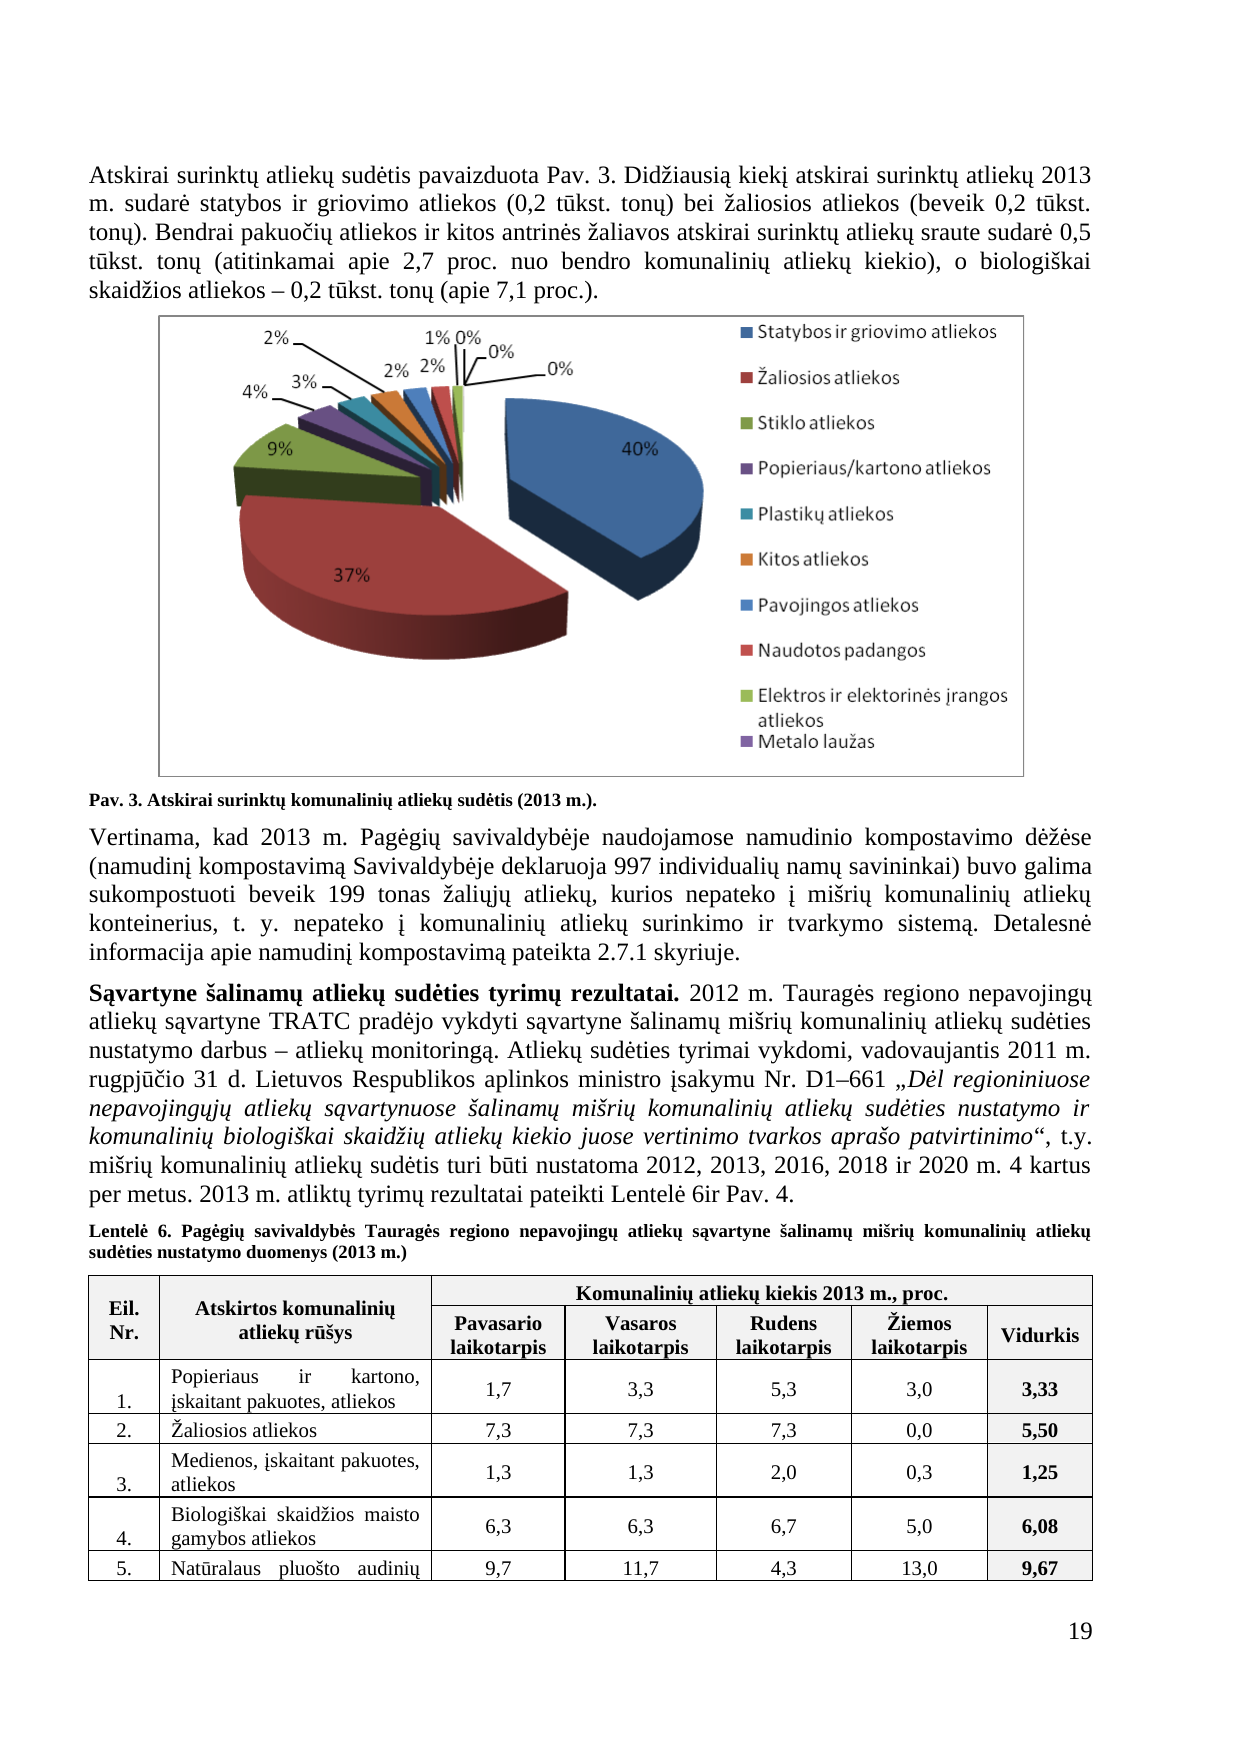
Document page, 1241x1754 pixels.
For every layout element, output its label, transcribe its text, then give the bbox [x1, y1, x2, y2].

table_header Eil. Nr. [89, 1276, 159, 1359]
table_cell 6,3 [432, 1498, 564, 1550]
text Pav. 3. Atskirai surinktų komunalinių atliekų sudėtis (2013 m.). [89, 788, 1092, 810]
table_cell 5,3 [717, 1360, 851, 1413]
text Vertinama, kad 2013 m. Pagėgių savivaldybėje naudojamose namudinio kompostavimo dėžėse (namudinį kompostavimą Savivaldybėje deklaruoja 997 individualių namų savininkai) buvo galima sukompostuoti beveik 199 tonas žaliųjų atliekų, kurios nepateko į mišrių komunalinių atliekų konteinerius, t. y. nepateko į komunalinių atliekų surinkimo ir tvarkymo sistemą. Detalesnė informacija apie namudinį kompostavimą pateikta 2.7.1 skyriuje. [89, 822, 1092, 966]
table_cell Vasaros laikotarpis [566, 1306, 716, 1359]
table_cell 3,0 [852, 1360, 987, 1413]
table_cell 6,08 [988, 1498, 1092, 1550]
table_cell 4,3 [717, 1551, 851, 1580]
text Lentelė 6. Pagėgių savivaldybės Tauragės regiono nepavojingų atliekų sąvartyne šalinamų mišrių komunalinių atliekų sudėties nustatymo duomenys (2013 m.) [89, 1220, 1092, 1263]
table_cell 9,7 [432, 1551, 564, 1580]
table_header Komunalinių atliekų kiekis 2013 m., proc. [432, 1276, 1092, 1305]
table_cell 1,7 [432, 1360, 564, 1413]
table_cell Žaliosios atliekos [160, 1414, 431, 1442]
table_cell 5,50 [988, 1414, 1092, 1442]
table_cell 3. [89, 1444, 159, 1496]
table_cell Biologiškai skaidžios maisto gamybos atliekos [160, 1498, 431, 1550]
table_cell 4. [89, 1498, 159, 1550]
table_cell 1,3 [566, 1444, 716, 1496]
table_cell 1,3 [432, 1444, 564, 1496]
table_cell 7,3 [566, 1414, 716, 1442]
table_cell 3,3 [566, 1360, 716, 1413]
table_cell Natūralaus pluošto audinių [160, 1551, 431, 1580]
table_cell 6,3 [566, 1498, 716, 1550]
table_cell 1. [89, 1360, 159, 1413]
text Sąvartyne šalinamų atliekų sudėties tyrimų rezultatai. 2012 m. Tauragės regiono nepavojingų atliekų sąvartyne TRATC pradėjo vykdyti sąvartyne šalinamų mišrių komunalinių atliekų sudėties nustatymo darbus – atliekų monitoringą. Atliekų sudėties tyrimai vykdomi, vadovaujantis 2011 m. rugpjūčio 31 d. Lietuvos Respublikos aplinkos ministro įsakymu Nr. D1–661 „Dėl regioniniuose nepavojingųjų atliekų sąvartynuose šalinamų mišrių komunalinių atliekų sudėties nustatymo ir komunalinių biologiškai skaidžių atliekų kiekio juose vertinimo tvarkos aprašo patvirtinimo“, t.y. mišrių komunalinių atliekų sudėtis turi būti nustatoma 2012, 2013, 2016, 2018 ir 2020 m. 4 kartus per metus. 2013 m. atliktų tyrimų rezultatai pateikti Lentelė 6ir Pav. 4. [89, 978, 1092, 1208]
table_cell 5. [89, 1551, 159, 1580]
table_cell Popieriaus ir kartono, įskaitant pakuotes, atliekos [160, 1360, 431, 1413]
table_cell 9,67 [988, 1551, 1092, 1580]
table_cell Pavasario laikotarpis [432, 1306, 564, 1359]
table_cell Vidurkis [988, 1306, 1092, 1359]
table_cell 6,7 [717, 1498, 851, 1550]
table_cell 5,0 [852, 1498, 987, 1550]
table_cell Rudens laikotarpis [717, 1306, 851, 1359]
table_header Atskirtos komunalinių atliekų rūšys [160, 1276, 431, 1359]
table_cell Medienos, įskaitant pakuotes, atliekos [160, 1444, 431, 1496]
table_cell 3,33 [988, 1360, 1092, 1413]
table_cell Žiemos laikotarpis [852, 1306, 987, 1359]
table_cell 0,0 [852, 1414, 987, 1442]
table_cell 13,0 [852, 1551, 987, 1580]
table_cell 7,3 [717, 1414, 851, 1442]
table_cell 1,25 [988, 1444, 1092, 1496]
table_cell 2,0 [717, 1444, 851, 1496]
table_cell 0,3 [852, 1444, 987, 1496]
table_cell 11,7 [566, 1551, 716, 1580]
table_cell 7,3 [432, 1414, 564, 1442]
text Atskirai surinktų atliekų sudėtis pavaizduota Pav. 3. Didžiausią kiekį atskirai surinktų atliekų 2013 m. sudarė statybos ir griovimo atliekos (0,2 tūkst. tonų) bei žaliosios atliekos (beveik 0,2 tūkst. tonų). Bendrai pakuočių atliekos ir kitos antrinės žaliavos atskirai surinktų atliekų sraute sudarė 0,5 tūkst. tonų (atitinkamai apie 2,7 proc. nuo bendro komunalinių atliekų kiekio), o biologiškai skaidžios atliekos – 0,2 tūkst. tonų (apie 7,1 proc.). [89, 160, 1092, 303]
table_cell 2. [89, 1414, 159, 1442]
